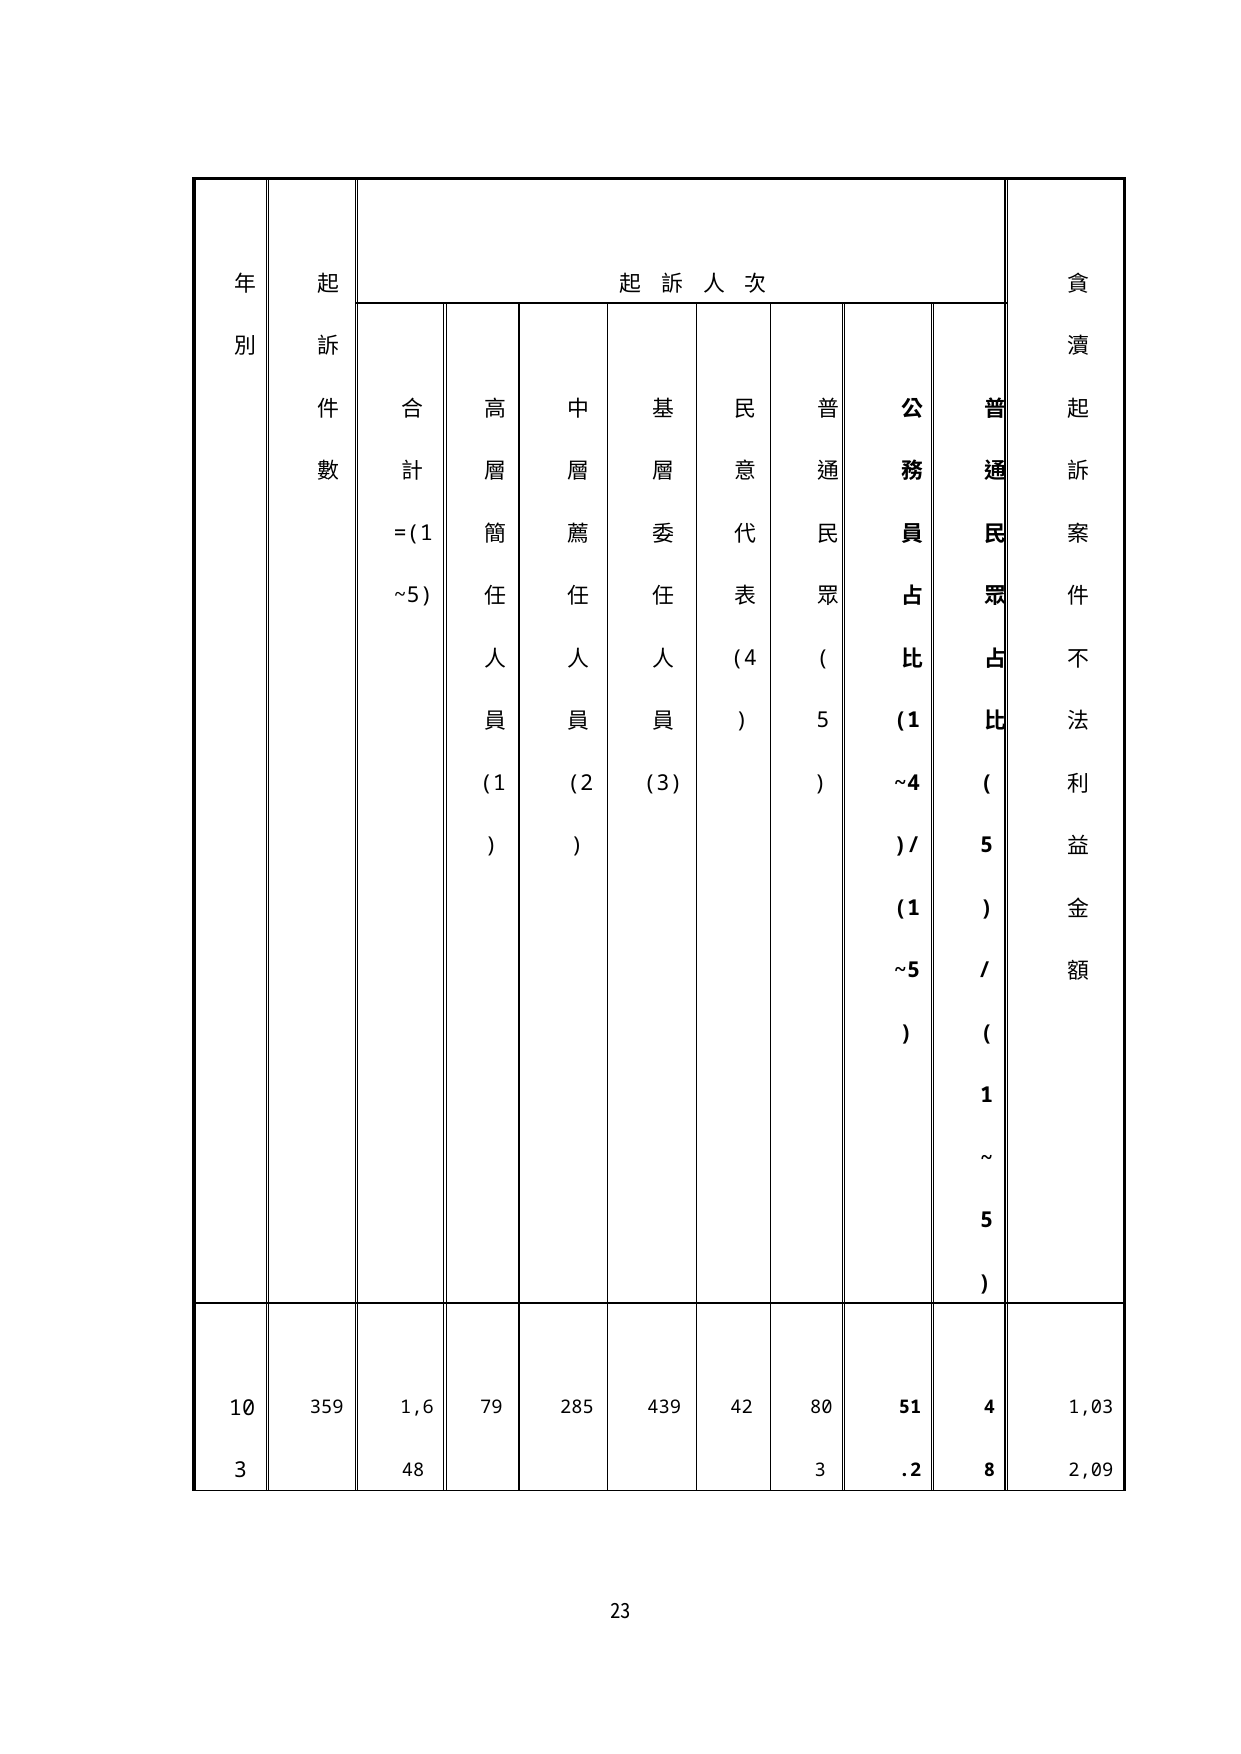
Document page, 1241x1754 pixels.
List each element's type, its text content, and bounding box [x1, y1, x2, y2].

table_cell 1,032,09 [1008, 1304, 1123, 1490]
table_cell 439 [608, 1304, 696, 1490]
table_cell 51.2 [845, 1304, 931, 1490]
table_cell 公務員占比(1~4)/(1~5) [845, 304, 931, 1302]
table_header 起訴人次 [358, 180, 1004, 302]
table_header 貪瀆起訴案件不法利益金額 [1008, 180, 1123, 1302]
table_cell 359 [269, 1304, 355, 1490]
table_cell 基層委任人員(3) [608, 304, 696, 1302]
table_cell 合計 =(1~5) [358, 304, 443, 1302]
table_header 年別 [196, 180, 266, 1302]
table_cell 中層薦任人員(2) [520, 304, 607, 1302]
table_header 起訴件數 [269, 180, 355, 1302]
table_cell 1,648 [358, 1304, 443, 1490]
table_cell 285 [520, 1304, 607, 1490]
table_cell 普通民眾占比(5)/ (1~5) [934, 304, 1004, 1302]
table_cell 民意代表(4) [697, 304, 770, 1302]
table_cell 高層簡任人員(1) [447, 304, 518, 1302]
table_cell 103 [196, 1304, 266, 1490]
table_cell 42 [697, 1304, 770, 1490]
table_cell 803 [771, 1304, 842, 1490]
table_cell 79 [447, 1304, 518, 1490]
table_cell 普通民眾(5) [771, 304, 842, 1302]
table_cell 48 [934, 1304, 1004, 1490]
